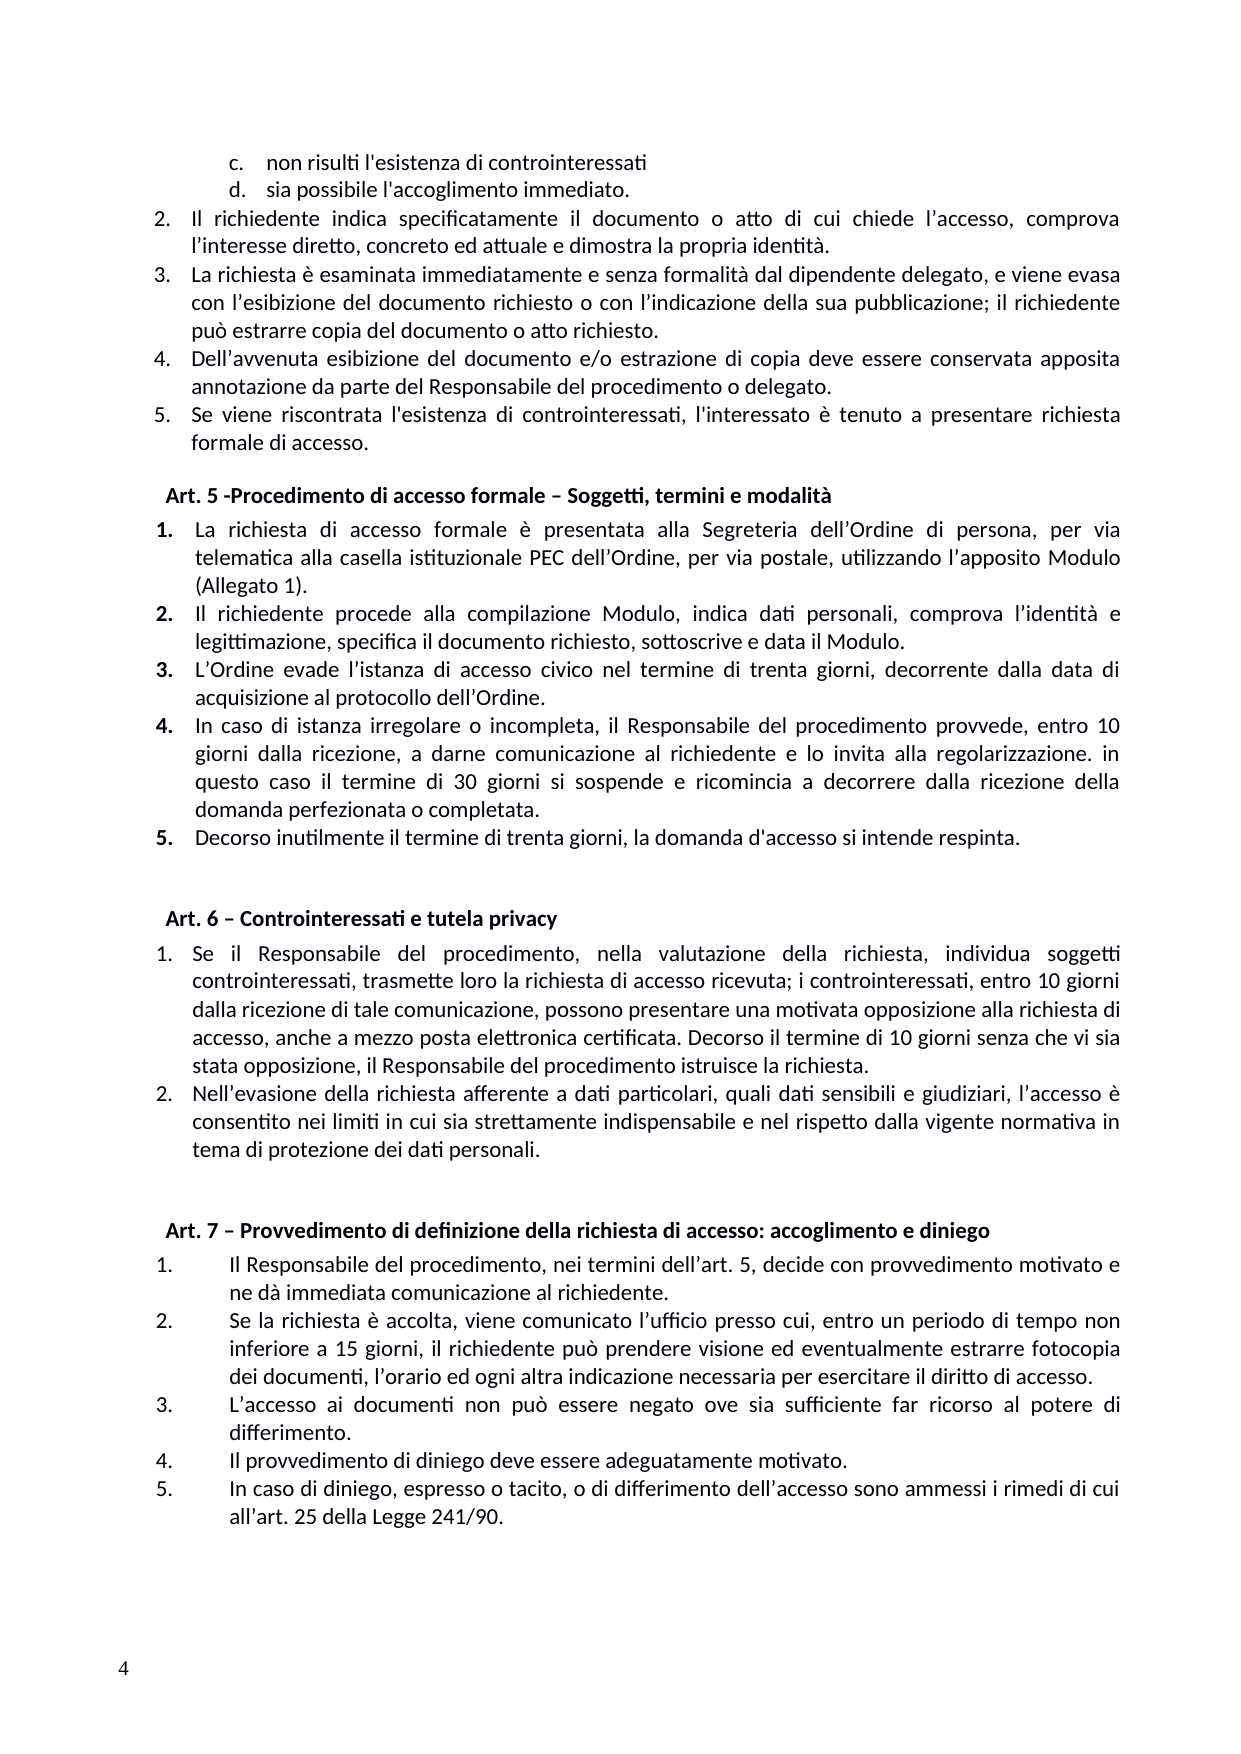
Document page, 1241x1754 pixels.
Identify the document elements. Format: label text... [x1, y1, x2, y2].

list L’Ordine evade l’istanza di accesso civico nel termine di trenta giorni, decorrente dalla data di acquisizione al protocollo dell’Ordine. [156, 655, 1122, 711]
list La richiesta è esaminata immediatamente e senza formalità dal dipendente delegato, e viene evasa con l’esibizione del documento richiesto o con l’indicazione della sua pubblicazione; il richiedente può estrarre copia del documento o atto richiesto. [153, 260, 1122, 344]
subtitle Art. 5 -Procedimento di accesso formale – Soggetti, termini e modalità [153, 481, 1122, 509]
list Nell’evasione della richiesta afferente a dati particolari, quali dati sensibili e giudiziari, l’accesso è consentito nei limiti in cui sia strettamente indispensabile e nel rispetto dalla vigente normativa in tema di protezione dei dati personali. [156, 1079, 1122, 1163]
list sia possibile l'accoglimento immediato. [228, 176, 1122, 204]
list Il richiedente indica specificatamente il documento o atto di cui chiede l’accesso, comprova l’interesse diretto, concreto ed attuale e dimostra la propria identità. [153, 204, 1122, 260]
list Decorso inutilmente il termine di trenta giorni, la domanda d'accesso si intende respinta. [156, 823, 1122, 851]
list Il provvedimento di diniego deve essere adeguatamente motivato. [156, 1446, 1122, 1474]
list Dell’avvenuta esibizione del documento e/o estrazione di copia deve essere conservata apposita annotazione da parte del Responsabile del procedimento o delegato. [153, 344, 1122, 400]
list Se il Responsabile del procedimento, nella valutazione della richiesta, individua soggetti controinteressati, trasmette loro la richiesta di accesso ricevuta; i controinteressati, entro 10 giorni dalla ricezione di tale comunicazione, possono presentare una motivata opposizione alla richiesta di accesso, anche a mezzo posta elettronica certificata. Decorso il termine di 10 giorni senza che vi sia stata opposizione, il Responsabile del procedimento istruisce la richiesta. [156, 939, 1122, 1079]
list Il Responsabile del procedimento, nei termini dell’art. 5, decide con provvedimento motivato e ne dà immediata comunicazione al richiedente. [156, 1250, 1122, 1306]
list Il richiedente procede alla compilazione Modulo, indica dati personali, comprova l’identità e legittimazione, specifica il documento richiesto, sottoscrive e data il Modulo. [156, 599, 1122, 655]
list In caso di diniego, espresso o tacito, o di differimento dell’accesso sono ammessi i rimedi di cui all’art. 25 della Legge 241/90. [156, 1474, 1122, 1530]
list Se viene riscontrata l'esistenza di controinteressati, l'interessato è tenuto a presentare richiesta formale di accesso. [153, 400, 1122, 456]
subtitle Art. 6 – Controinteressati e tutela privacy [153, 904, 1122, 932]
list L’accesso ai documenti non può essere negato ove sia sufficiente far ricorso al potere di differimento. [156, 1390, 1122, 1446]
list La richiesta di accesso formale è presentata alla Segreteria dell’Ordine di persona, per via telematica alla casella istituzionale PEC dell’Ordine, per via postale, utilizzando l’apposito Modulo (Allegato 1). [156, 515, 1122, 599]
list Se la richiesta è accolta, viene comunicato l’ufficio presso cui, entro un periodo di tempo non inferiore a 15 giorni, il richiedente può prendere visione ed eventualmente estrarre fotocopia dei documenti, l’orario ed ogni altra indicazione necessaria per esercitare il diritto di accesso. [156, 1306, 1122, 1390]
list non risulti l'esistenza di controinteressati [228, 148, 1122, 176]
subtitle Art. 7 – Provvedimento di definizione della richiesta di accesso: accoglimento e diniego [153, 1216, 1122, 1244]
list In caso di istanza irregolare o incompleta, il Responsabile del procedimento provvede, entro 10 giorni dalla ricezione, a darne comunicazione al richiedente e lo invita alla regolarizzazione. in questo caso il termine di 30 giorni si sospende e ricomincia a decorrere dalla ricezione della domanda perfezionata o completata. [156, 711, 1122, 823]
